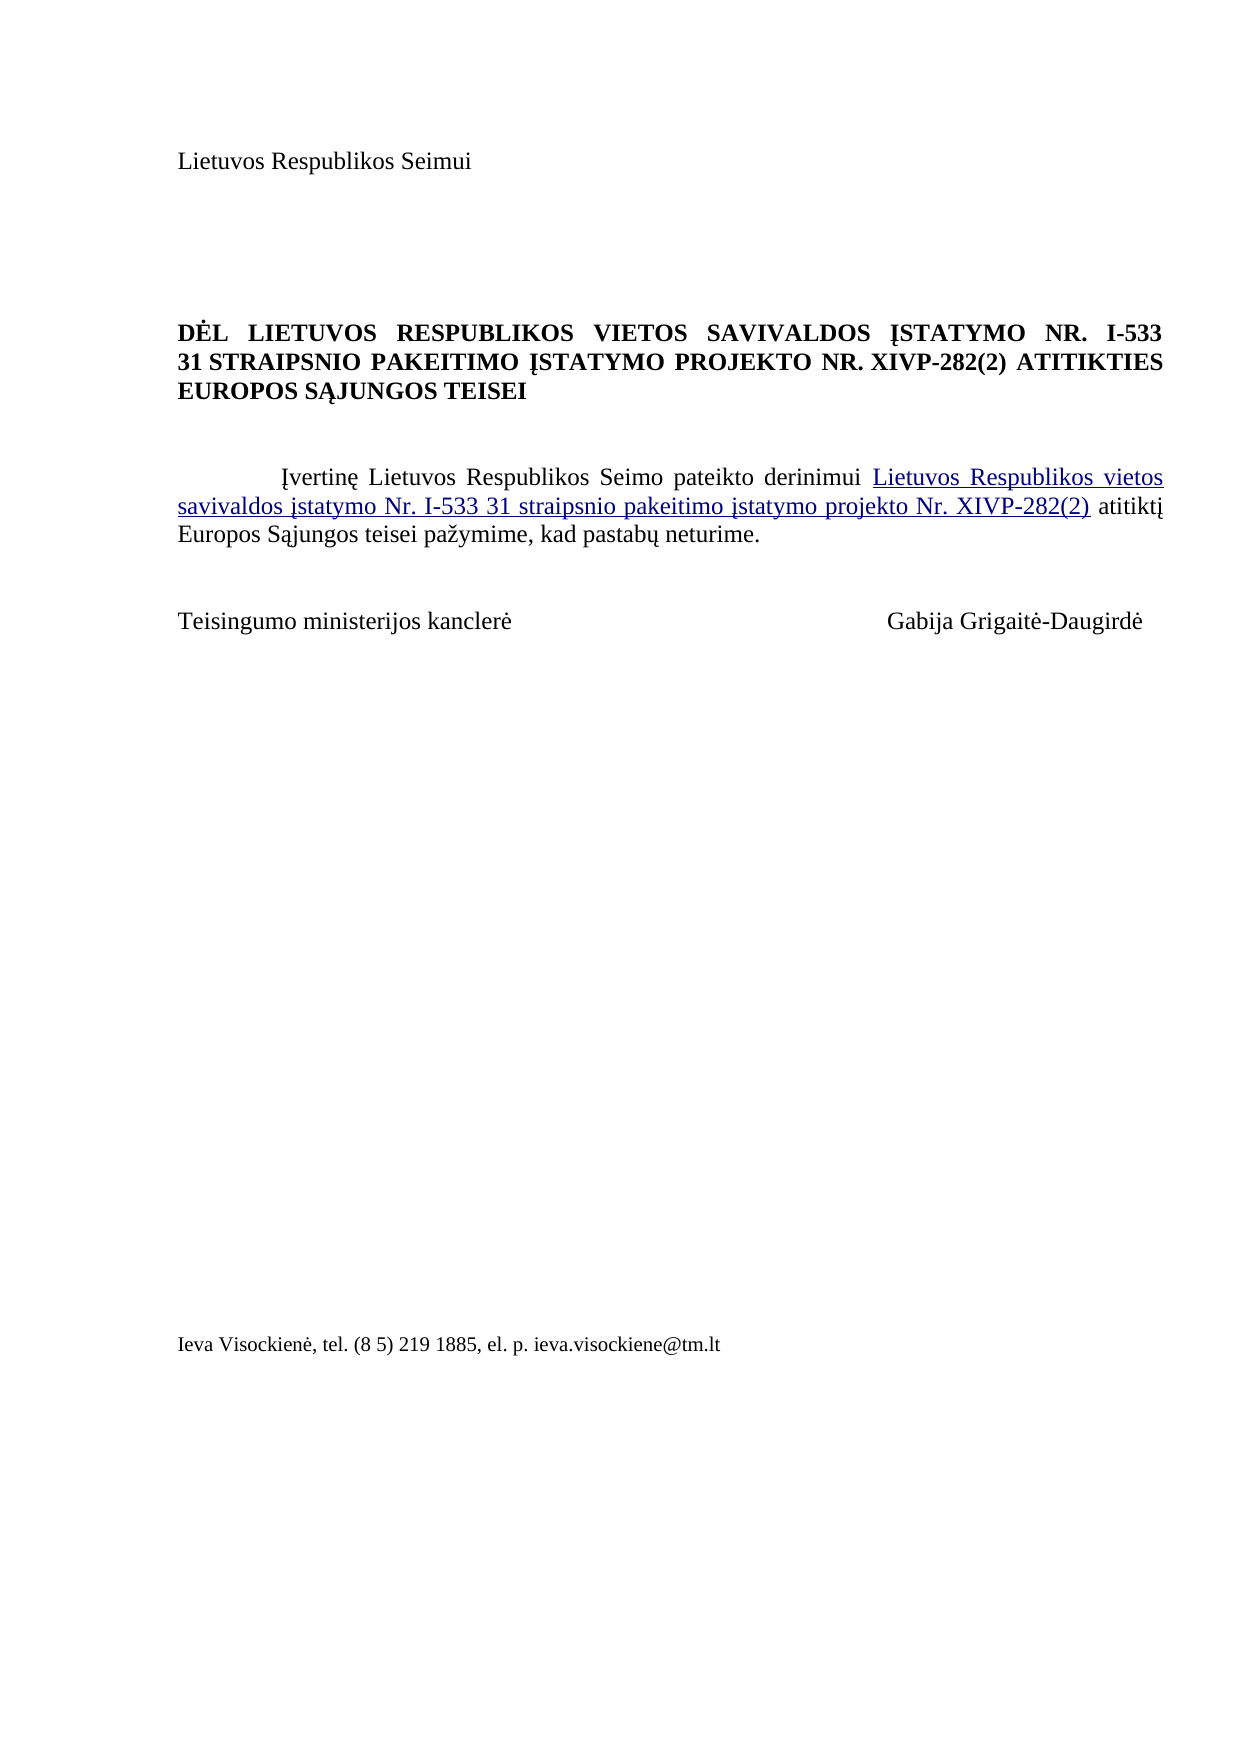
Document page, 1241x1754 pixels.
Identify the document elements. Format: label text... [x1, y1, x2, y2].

text Įvertinę Lietuvos Respublikos Seimo pateikto derinimui Lietuvos Respublikos vietos savivaldos įstatymo Nr. I-533 31 straipsnio pakeitimo įstatymo projekto Nr. XIVP-282(2) atitiktį Europos Sąjungos teisei pažymime, kad pastabų neturime. [177, 462, 1163, 548]
text Teisingumo ministerijos kanclerė Gabija Grigaitė-Daugirdė [177, 606, 1163, 634]
text DĖL LIETUVOS RESPUBLIKOS VIETOS SAVIVALDOS ĮSTATYMO NR. I-533 31 STRAIPSNIO PAKEITIMO ĮSTATYMO PROJEKTO NR. XIVP-282(2) ATITIKTIES EUROPOS SĄJUNGOS TEISEI [177, 318, 1163, 404]
text Lietuvos Respublikos Seimui [177, 146, 1130, 174]
text Ieva Visockienė, tel. (8 5) 219 1885, el. p. ieva.visockiene@tm.lt [177, 1332, 1163, 1357]
